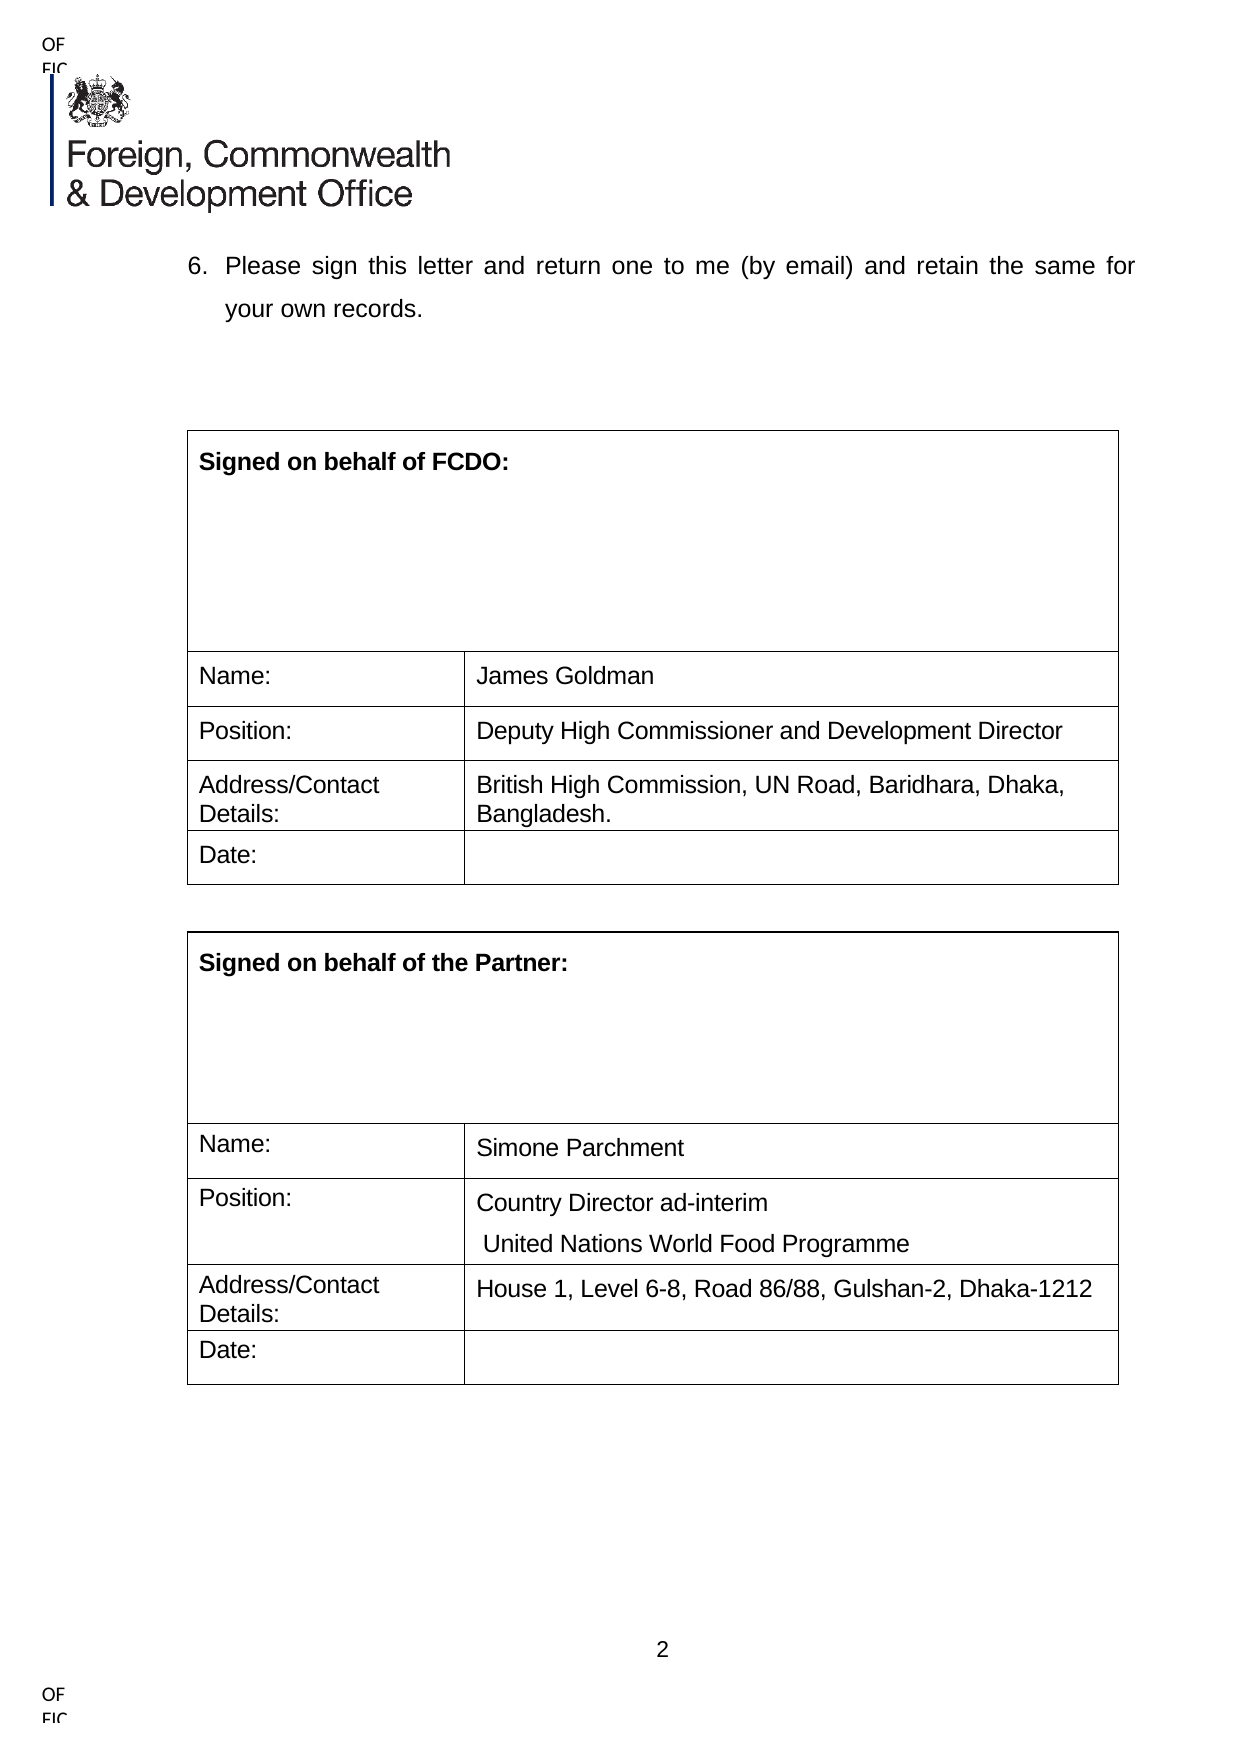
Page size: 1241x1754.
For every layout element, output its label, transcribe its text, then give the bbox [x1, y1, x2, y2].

table_cell Simone Parchment [465, 1124, 1118, 1177]
table_cell Date: [188, 1331, 464, 1384]
table_cell Address/Contact Details: [188, 761, 464, 830]
table_cell [188, 885, 1118, 931]
table_cell [465, 831, 1118, 884]
table_cell Date: [188, 831, 464, 884]
table_cell Name: [188, 1124, 464, 1177]
table_cell Country Director ad-interim United Nations World Food Programme [465, 1179, 1118, 1264]
table_cell James Goldman [465, 652, 1118, 706]
table_cell Address/Contact Details: [188, 1265, 464, 1329]
list Please sign this letter and return one to me (by email) and retain the same for your own records. [187, 251, 1137, 323]
table_cell Position: [188, 1179, 464, 1264]
table_header Signed on behalf of FCDO: [188, 431, 1118, 651]
table_cell Deputy High Commissioner and Development Director [465, 707, 1118, 760]
table_cell British High Commission, UN Road, Baridhara, Dhaka, Bangladesh. [465, 761, 1118, 830]
table_cell Signed on behalf of the Partner: [188, 933, 1118, 1123]
table_cell [465, 1331, 1118, 1384]
table_cell Name: [188, 652, 464, 706]
table_cell House 1, Level 6-8, Road 86/88, Gulshan-2, Dhaka-1212 [465, 1265, 1118, 1329]
table_cell Position: [188, 707, 464, 760]
